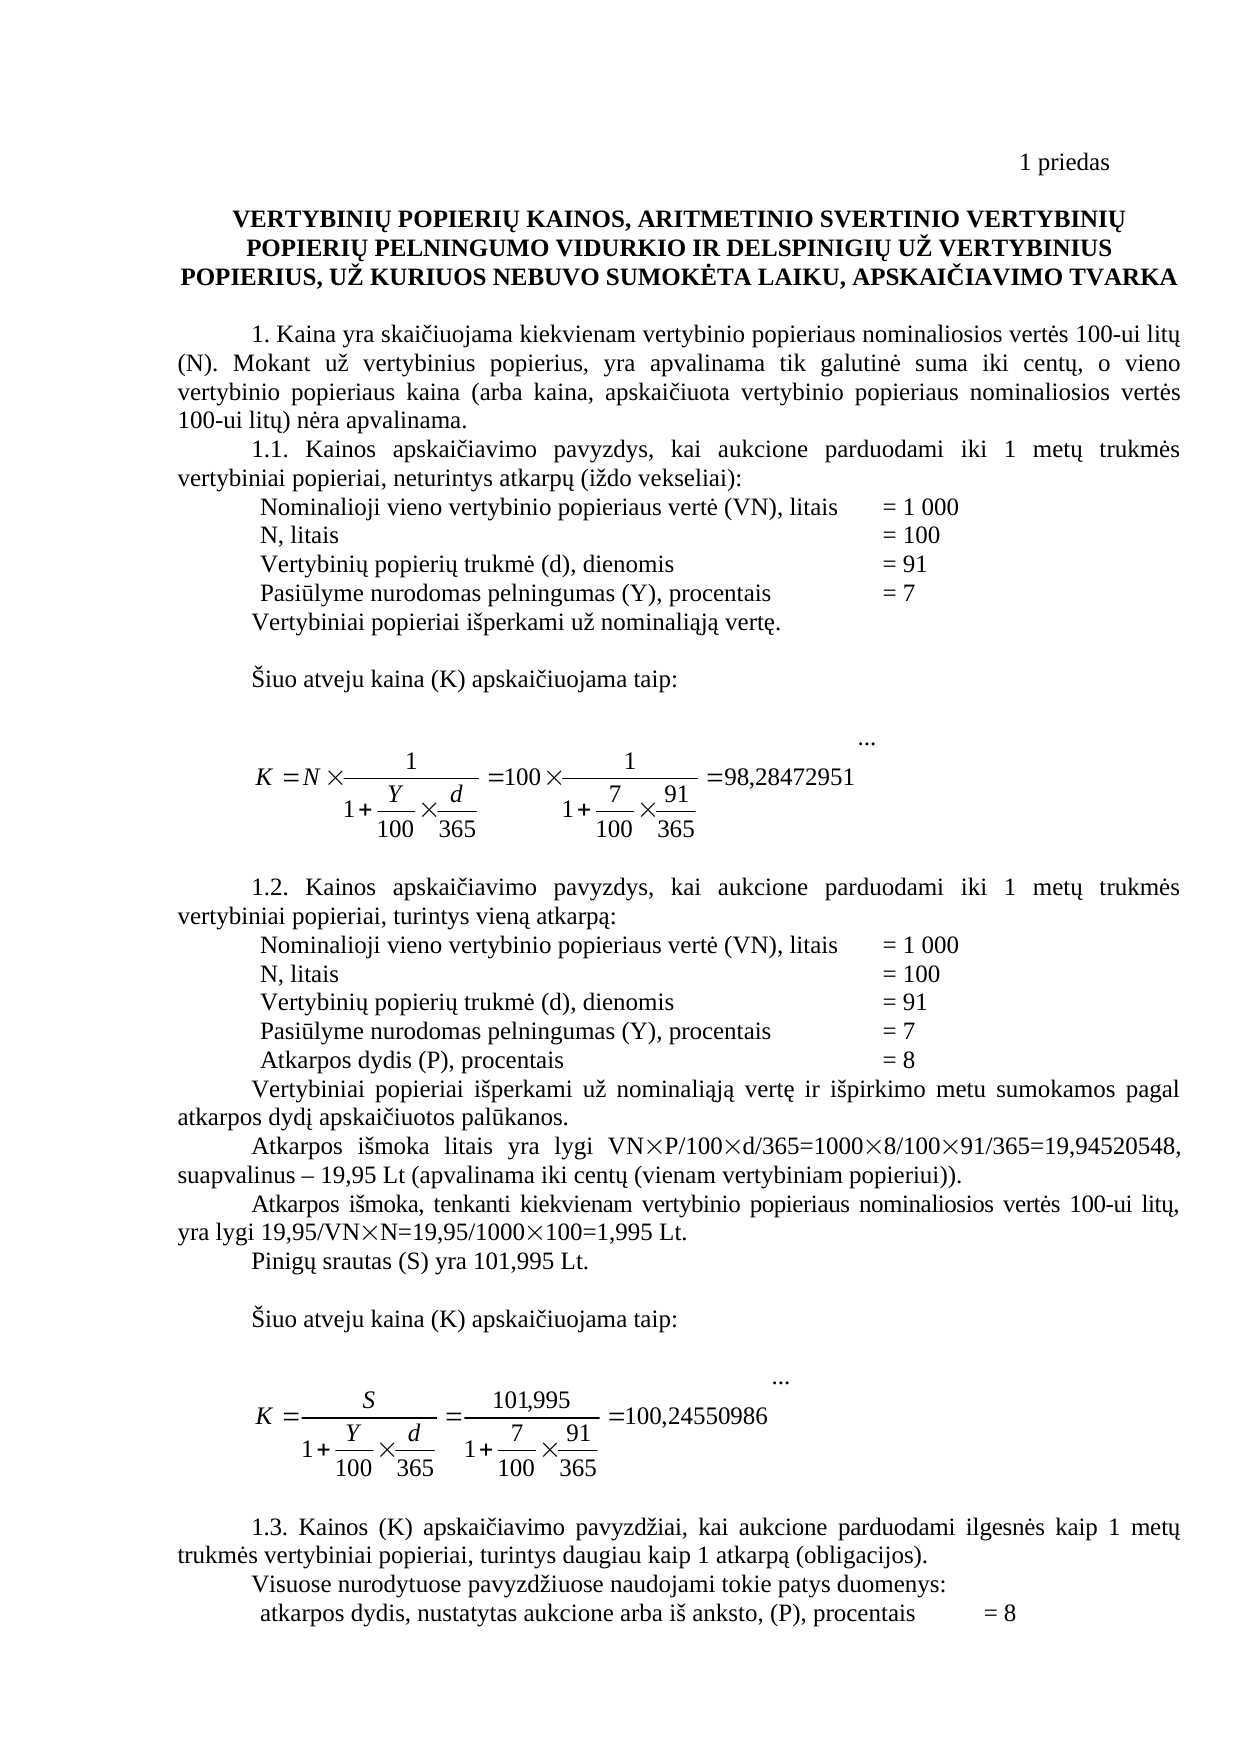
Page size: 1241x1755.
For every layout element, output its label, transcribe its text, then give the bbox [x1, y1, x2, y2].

text Vertybinių popierių kainos, aritmetinio svertinio vertybinių popierių pelningumo vidurkio ir delspinigių už vertybinius popierius, už kuriuos nebuvo sumokėta laiku, apskaičiavimo tvarka [177, 204, 1181, 291]
text Vertybiniai popieriai išperkami už nominaliąją vertę ir išpirkimo metu sumokamos pagal atkarpos dydį apskaičiuotos palūkanos. [177, 1074, 1181, 1131]
text 1 priedas [177, 147, 1181, 176]
table_cell = 91 [871, 988, 1181, 1016]
text 1.2. Kainos apskaičiavimo pavyzdys, kai aukcione parduodami iki 1 metų trukmės vertybiniai popieriai, turintys vieną atkarpą: [177, 872, 1181, 930]
text Visuose nurodytuose pavyzdžiuose naudojami tokie patys duomenys: [177, 1569, 1181, 1598]
text Šiuo atveju kaina (K) apskaičiuojama taip: [177, 664, 1181, 693]
table_cell N, litais [177, 521, 871, 549]
text ... [177, 722, 1181, 844]
table_cell = 7 [871, 578, 1181, 607]
text 1. Kaina yra skaičiuojama kiekvienam vertybinio popieriaus nominaliosios vertės 100-ui litų (N). Mokant už vertybinius popierius, yra apvalinama tik galutinė suma iki centų, o vieno vertybinio popieriaus kaina (arba kaina, apskaičiuota vertybinio popieriaus nominaliosios vertės 100-ui litų) nėra apvalinama. [177, 319, 1181, 434]
text 1.1. Kainos apskaičiavimo pavyzdys, kai aukcione parduodami iki 1 metų trukmės vertybiniai popieriai, neturintys atkarpų (iždo vekseliai): [177, 434, 1181, 492]
table_cell = 100 [871, 521, 1181, 549]
text Vertybiniai popieriai išperkami už nominaliąją vertę. [177, 607, 1181, 636]
table_cell Vertybinių popierių trukmė (d), dienomis [177, 988, 871, 1016]
text 1.3. Kainos (K) apskaičiavimo pavyzdžiai, kai aukcione parduodami ilgesnės kaip 1 metų trukmės vertybiniai popieriai, turintys daugiau kaip 1 atkarpą (obligacijos). [177, 1512, 1181, 1569]
table_cell Vertybinių popierių trukmė (d), dienomis [177, 549, 871, 578]
text Atkarpos išmoka litais yra lygi VNP/100d/365=10008/10091/365=19,94520548, suapvalinus – 19,95 Lt (apvalinama iki centų (vienam vertybiniam popieriui)). [177, 1131, 1181, 1189]
table_cell = 100 [871, 959, 1181, 987]
table_header atkarpos dydis, nustatytas aukcione arba iš anksto, (P), procentais [177, 1598, 972, 1627]
table_header = 1 000 [871, 930, 1181, 959]
table_header = 1 000 [871, 492, 1181, 521]
table_header = 8 [972, 1598, 1181, 1627]
table_header Nominalioji vieno vertybinio popieriaus vertė (VN), litais [177, 930, 871, 959]
table_cell Pasiūlyme nurodomas pelningumas (Y), procentais [177, 578, 871, 607]
table_cell Pasiūlyme nurodomas pelningumas (Y), procentais [177, 1016, 871, 1045]
table_cell = 7 [871, 1016, 1181, 1045]
table_cell = 91 [871, 549, 1181, 578]
text Pinigų srautas (S) yra 101,995 Lt. [177, 1246, 1181, 1275]
table_cell Atkarpos dydis (P), procentais [177, 1045, 871, 1074]
table_cell = 8 [871, 1045, 1181, 1074]
text Atkarpos išmoka, tenkanti kiekvienam vertybinio popieriaus nominaliosios vertės 100-ui litų, yra lygi 19,95/VNN=19,95/1000100=1,995 Lt. [177, 1189, 1181, 1246]
text Šiuo atveju kaina (K) apskaičiuojama taip: [177, 1304, 1181, 1332]
text ... [177, 1361, 1181, 1483]
table_header Nominalioji vieno vertybinio popieriaus vertė (VN), litais [177, 492, 871, 521]
table_cell N, litais [177, 959, 871, 987]
